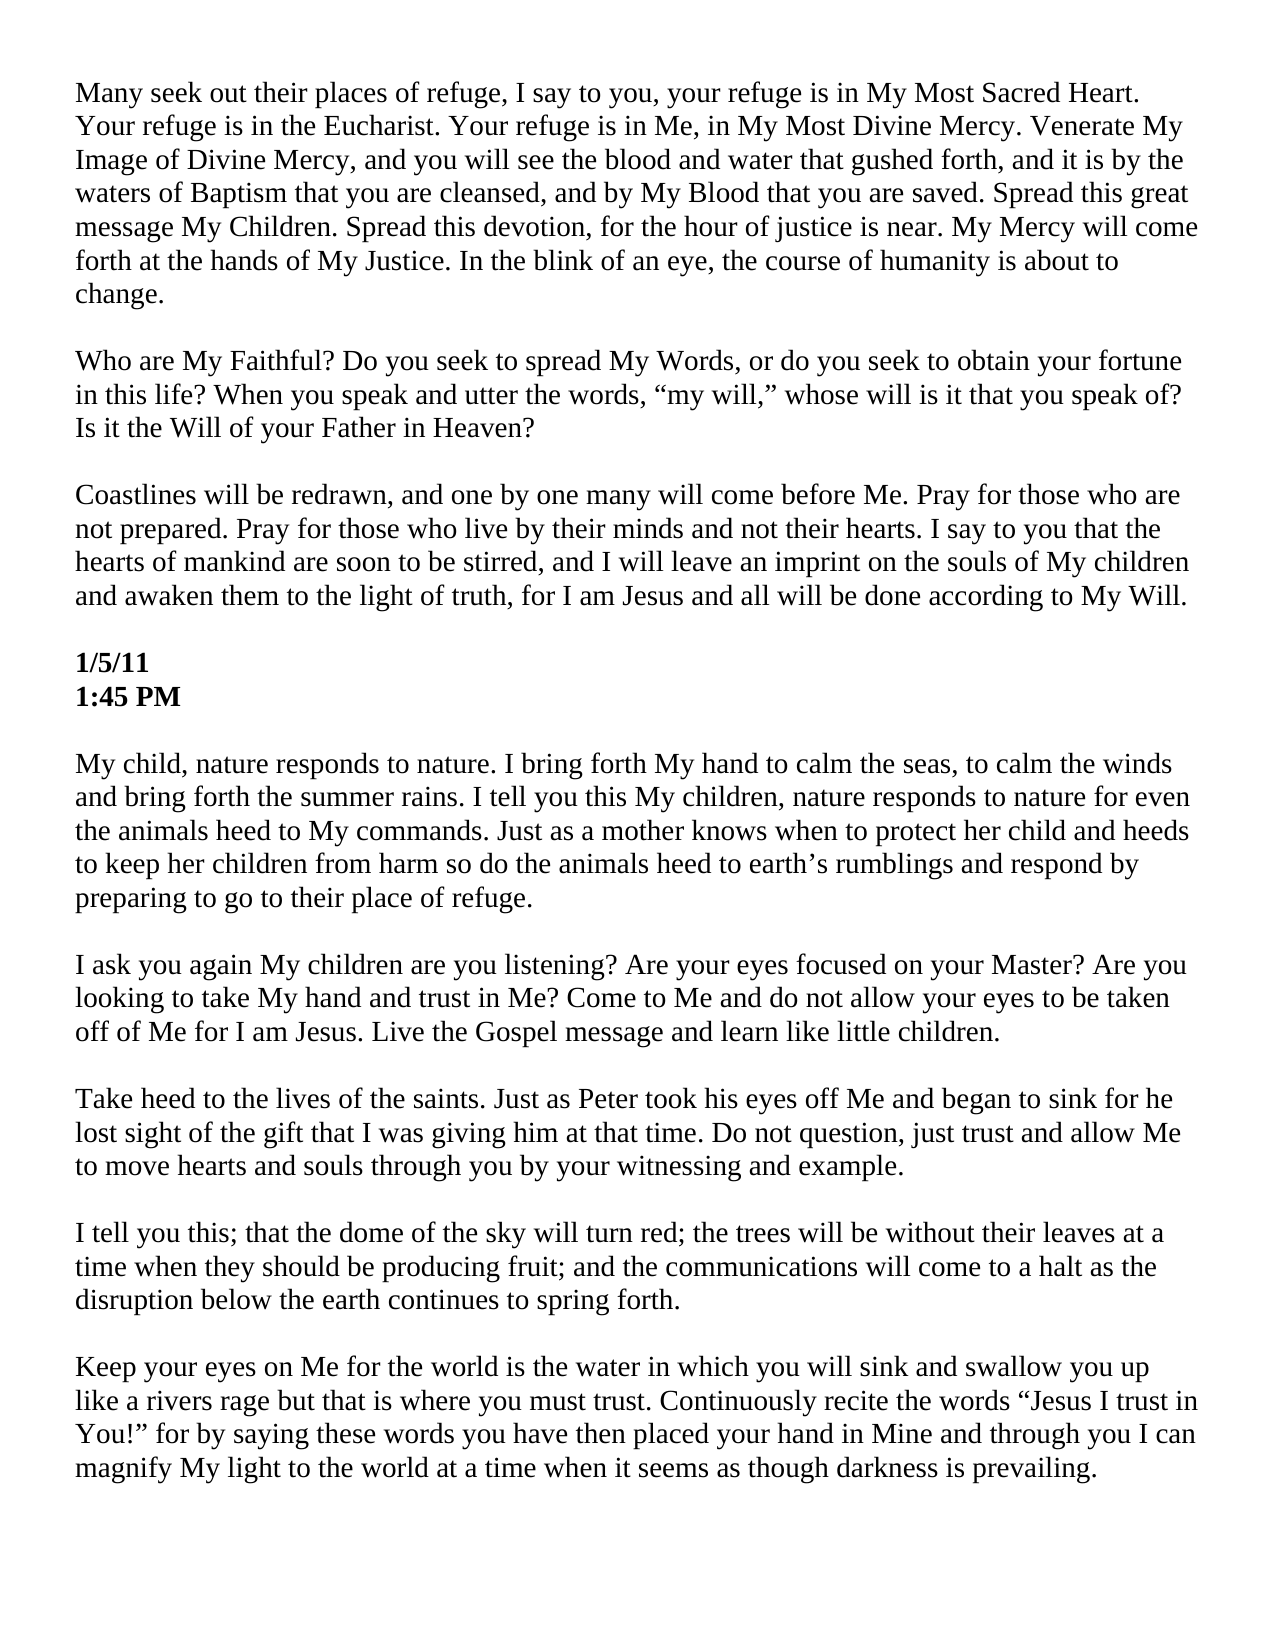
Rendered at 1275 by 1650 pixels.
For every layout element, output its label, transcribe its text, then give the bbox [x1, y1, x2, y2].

text 1/5/11 [75, 645, 1200, 679]
text 1:45 PM [75, 679, 1200, 712]
text Coastlines will be redrawn, and one by one many will come before Me. Pray for those who are not prepared. Pray for those who live by their minds and not their hearts. I say to you that the hearts of mankind are soon to be stirred, and I will leave an imprint on the souls of My children and awaken them to the light of truth, for I am Jesus and all will be done according to My Will. [75, 477, 1200, 612]
text Many seek out their places of refuge, I say to you, your refuge is in My Most Sacred Heart. Your refuge is in the Eucharist. Your refuge is in Me, in My Most Divine Mercy. Venerate My Image of Divine Mercy, and you will see the blood and water that gushed forth, and it is by the waters of Baptism that you are cleansed, and by My Blood that you are saved. Spread this great message My Children. Spread this devotion, for the hour of justice is near. My Mercy will come forth at the hands of My Justice. In the blink of an eye, the course of humanity is about to change. [75, 75, 1200, 310]
text Keep your eyes on Me for the world is the water in which you will sink and swallow you up like a rivers rage but that is where you must trust. Continuously recite the words “Jesus I trust in You!” for by saying these words you have then placed your hand in Mine and through you I can magnify My light to the world at a time when it seems as though darkness is prevailing. [75, 1349, 1200, 1484]
text Take heed to the lives of the saints. Just as Peter took his eyes off Me and began to sink for he lost sight of the gift that I was giving him at that time. Do not question, just trust and allow Me to move hearts and souls through you by your witnessing and example. [75, 1081, 1200, 1182]
text I ask you again My children are you listening? Are your eyes focused on your Master? Are you looking to take My hand and trust in Me? Come to Me and do not allow your eyes to be taken off of Me for I am Jesus. Live the Gospel message and learn like little children. [75, 947, 1200, 1048]
text I tell you this; that the dome of the sky will turn red; the trees will be without their leaves at a time when they should be producing fruit; and the communications will come to a halt as the disruption below the earth continues to spring forth. [75, 1215, 1200, 1316]
text Who are My Faithful? Do you seek to spread My Words, or do you seek to obtain your fortune in this life? When you speak and utter the words, “my will,” whose will is it that you speak of? Is it the Will of your Father in Heaven? [75, 343, 1200, 444]
text My child, nature responds to nature. I bring forth My hand to calm the seas, to calm the winds and bring forth the summer rains. I tell you this My children, nature responds to nature for even the animals heed to My commands. Just as a mother knows when to protect her child and heeds to keep her children from harm so do the animals heed to earth’s rumblings and respond by preparing to go to their place of refuge. [75, 746, 1200, 913]
